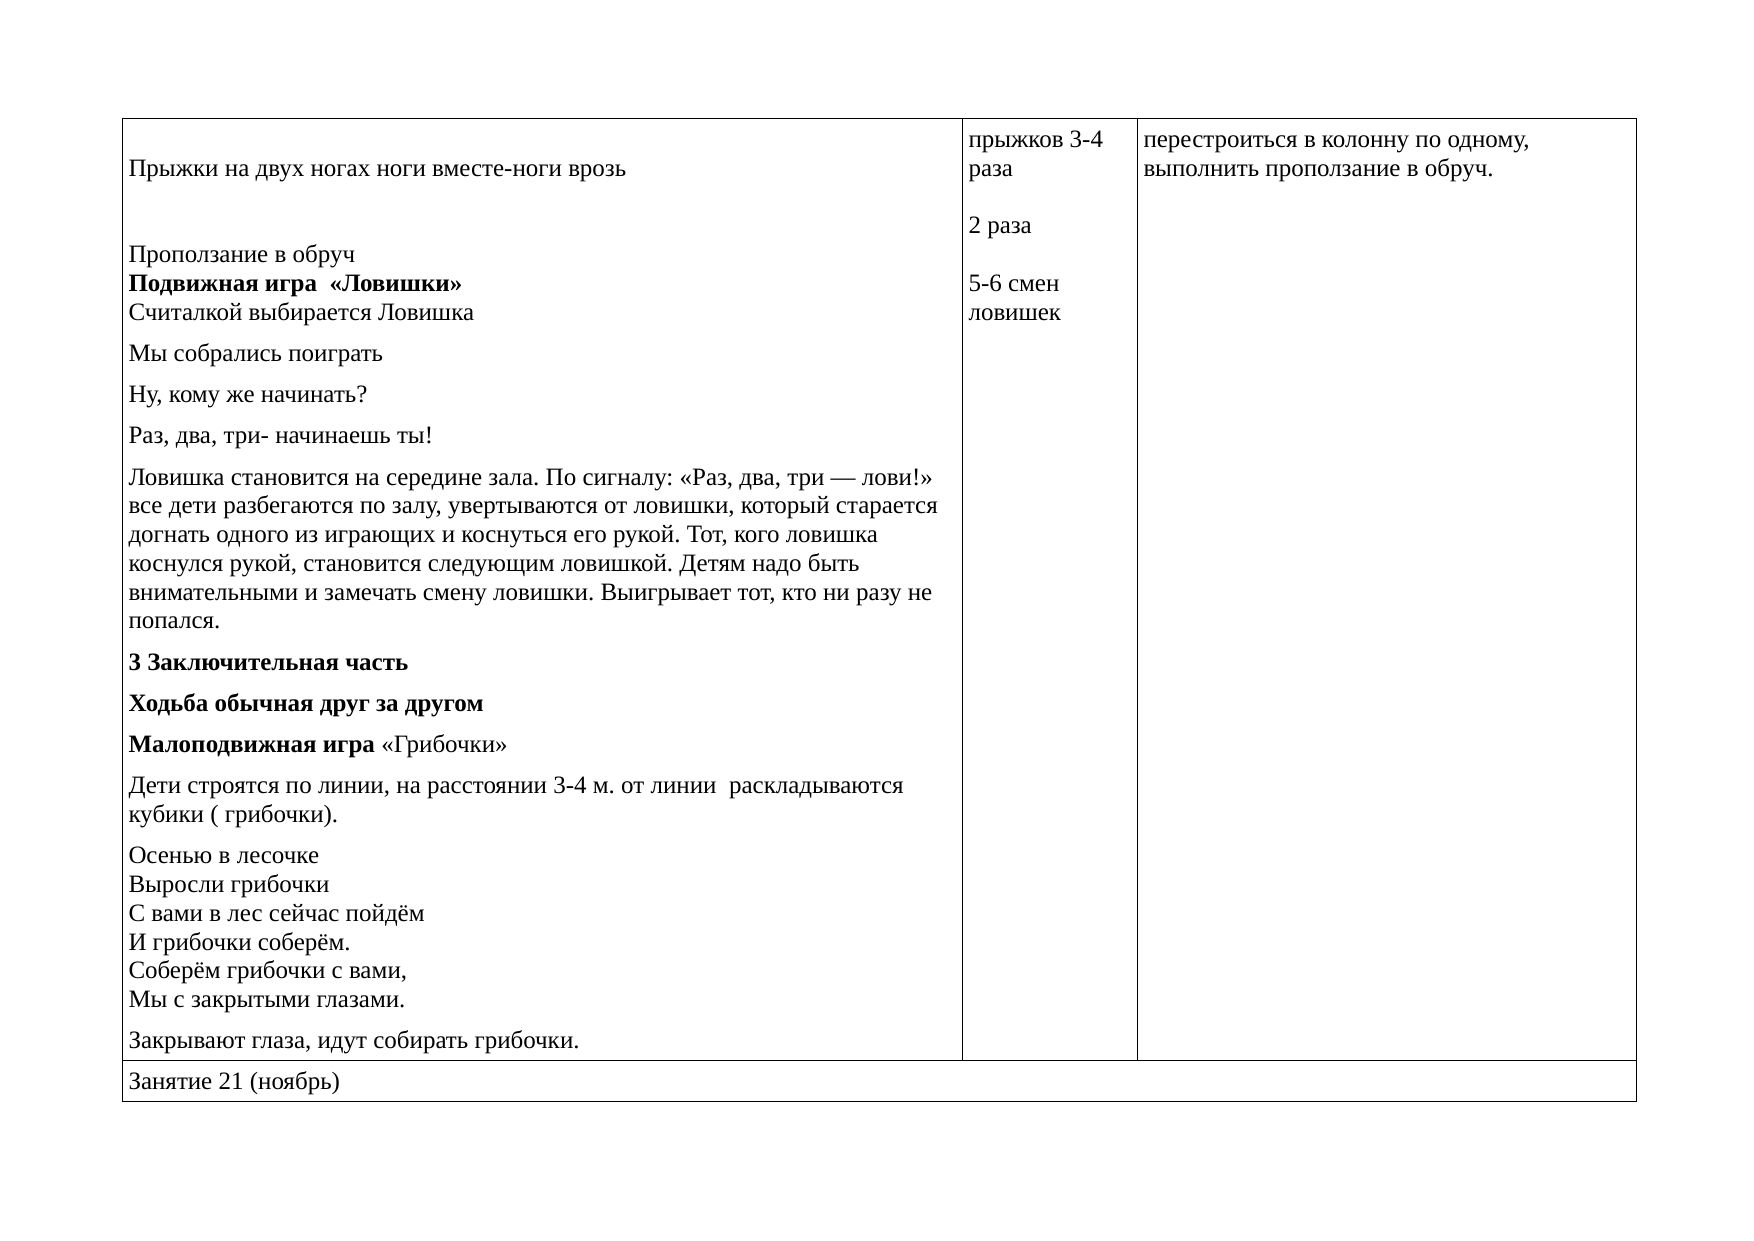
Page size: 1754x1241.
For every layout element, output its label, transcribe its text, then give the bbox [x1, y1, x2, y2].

table_cell Прыжки на двух ногах ноги вместе-ноги врозь Проползание в обруч Подвижная игра «Ловишки» Считалкой выбирается Ловишка Мы собрались поиграть Ну, кому же начинать? Раз, два, три- начинаешь ты! Ловишка становится на середине зала. По сигналу: «Раз, два, три — лови!» все дети разбегаются по залу, увертываются от ловишки, который старается догнать одного из играющих и коснуться его рукой. Тот, кого ловишка коснулся рукой, становится следующим ловишкой. Детям надо быть внимательными и замечать смену ловишки. Выигрывает тот, кто ни разу не попался. 3 Заключительная часть Ходьба обычная друг за другом Малоподвижная игра «Грибочки» Дети строятся по линии, на расстоянии 3-4 м. от линии раскладываются кубики ( грибочки). Осенью в лесочке Выросли грибочки С вами в лес сейчас пойдём И грибочки соберём. Соберём грибочки с вами, Мы с закрытыми глазами. Закрывают глаза, идут собирать грибочки. [123, 119, 962, 1060]
table_cell перестроиться в колонну по одному, выполнить проползание в обруч. [1138, 119, 1636, 1060]
table_cell прыжков 3-4 раза 2 раза 5-6 смен ловишек [963, 119, 1137, 1060]
table_cell Занятие 21 (ноябрь) [123, 1061, 1636, 1101]
